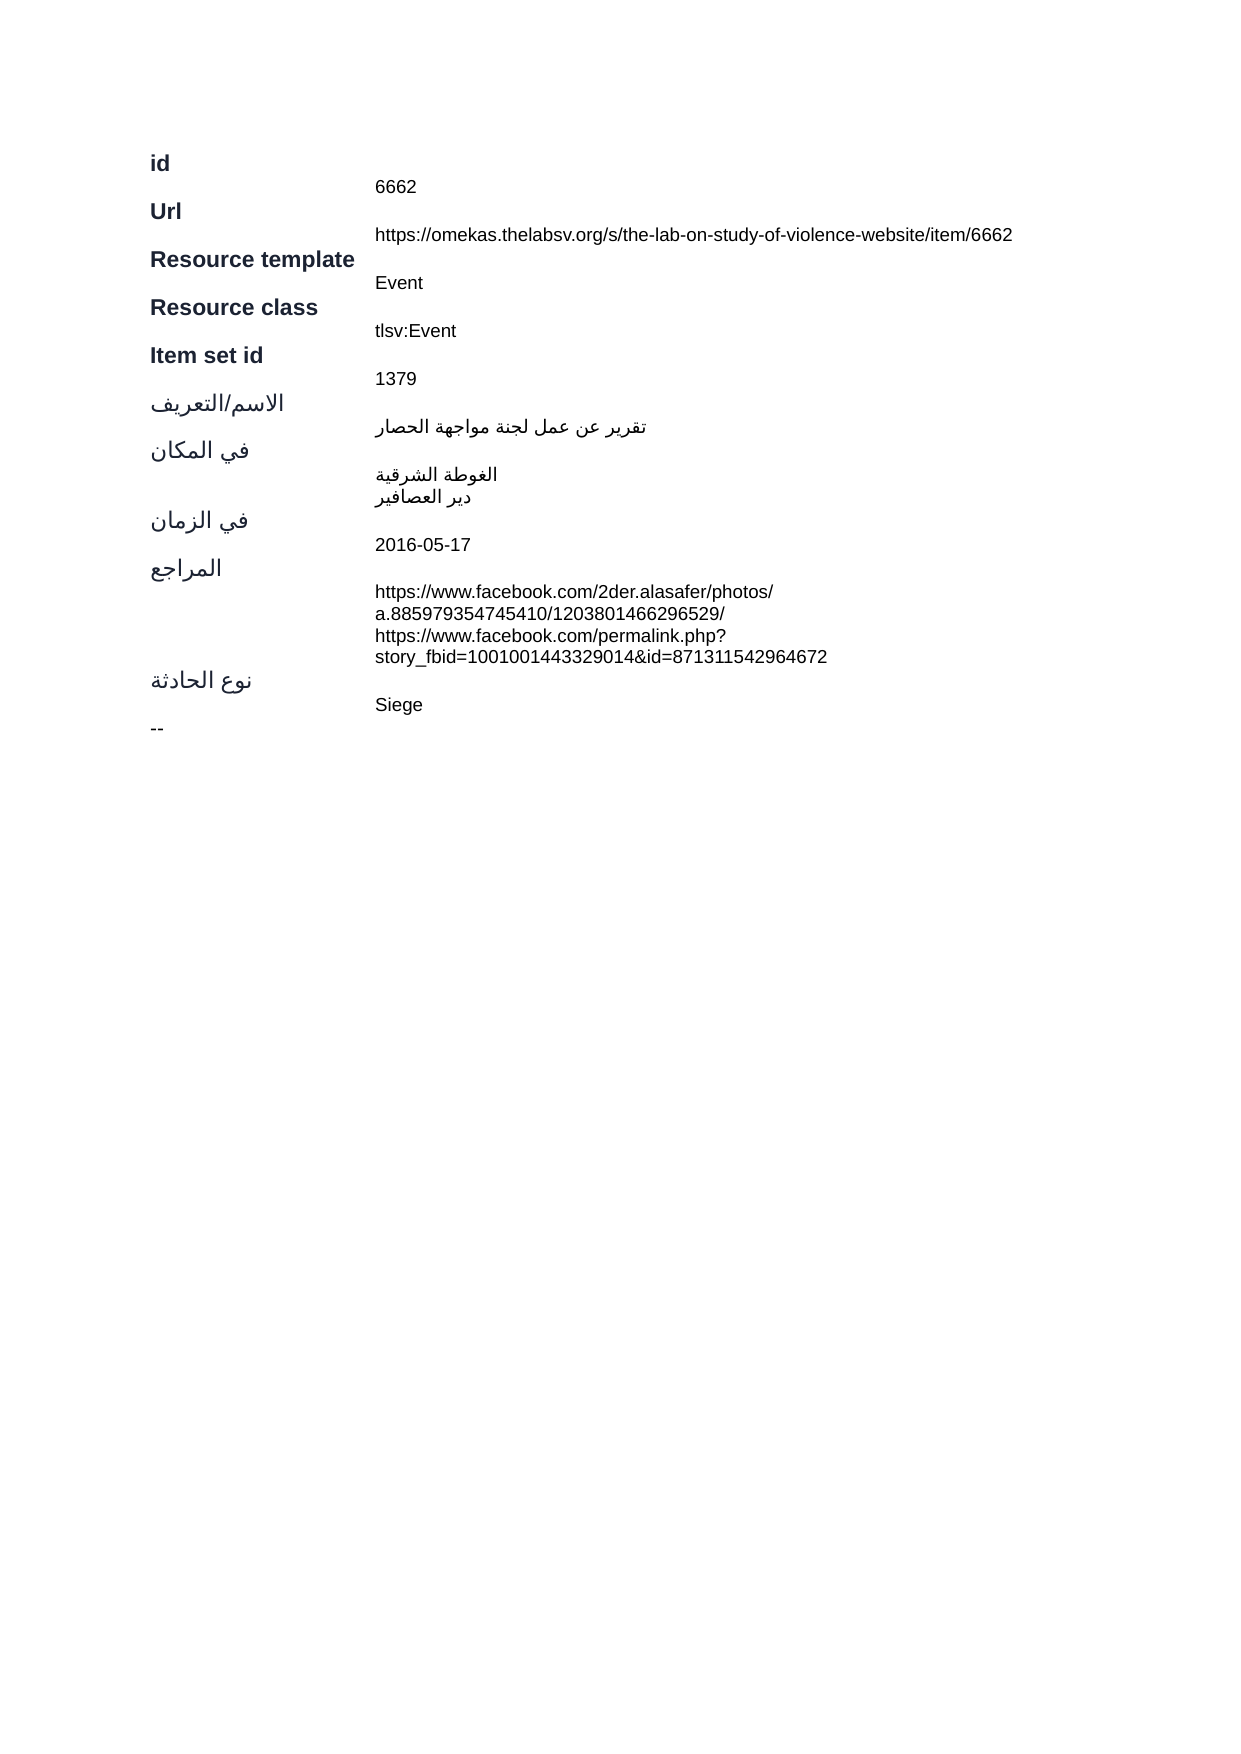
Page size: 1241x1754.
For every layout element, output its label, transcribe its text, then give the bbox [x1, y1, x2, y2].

text في المكان [150, 437, 1090, 464]
text في الزمان [150, 507, 1090, 533]
text الاسم/التعريف [150, 389, 1090, 416]
text 1379 [375, 368, 1090, 389]
text 2016-05-17 [375, 533, 1090, 555]
text Siege [375, 694, 1090, 715]
text -- [150, 715, 1090, 739]
text نوع الحادثة [150, 667, 1090, 694]
text Resource class [150, 294, 1090, 320]
text Event [375, 272, 1090, 294]
text Url [150, 198, 1090, 224]
text 6662 [375, 176, 1090, 198]
text تقرير عن عمل لجنة مواجهة الحصار [375, 416, 1090, 437]
text Resource template [150, 246, 1090, 272]
text https://www.facebook.com/2der.alasafer/photos/a.885979354745410/1203801466296529/ [375, 581, 1090, 624]
text tlsv:Event [375, 320, 1090, 342]
text Item set id [150, 342, 1090, 368]
text دير العصافير [375, 485, 1090, 507]
text المراجع [150, 555, 1090, 581]
text https://www.facebook.com/permalink.php?story_fbid=1001001443329014&id=871311542964672 [375, 624, 1090, 667]
text https://omekas.thelabsv.org/s/the-lab-on-study-of-violence-website/item/6662 [375, 224, 1090, 246]
text الغوطة الشرقية [375, 464, 1090, 485]
text id [150, 150, 1090, 176]
